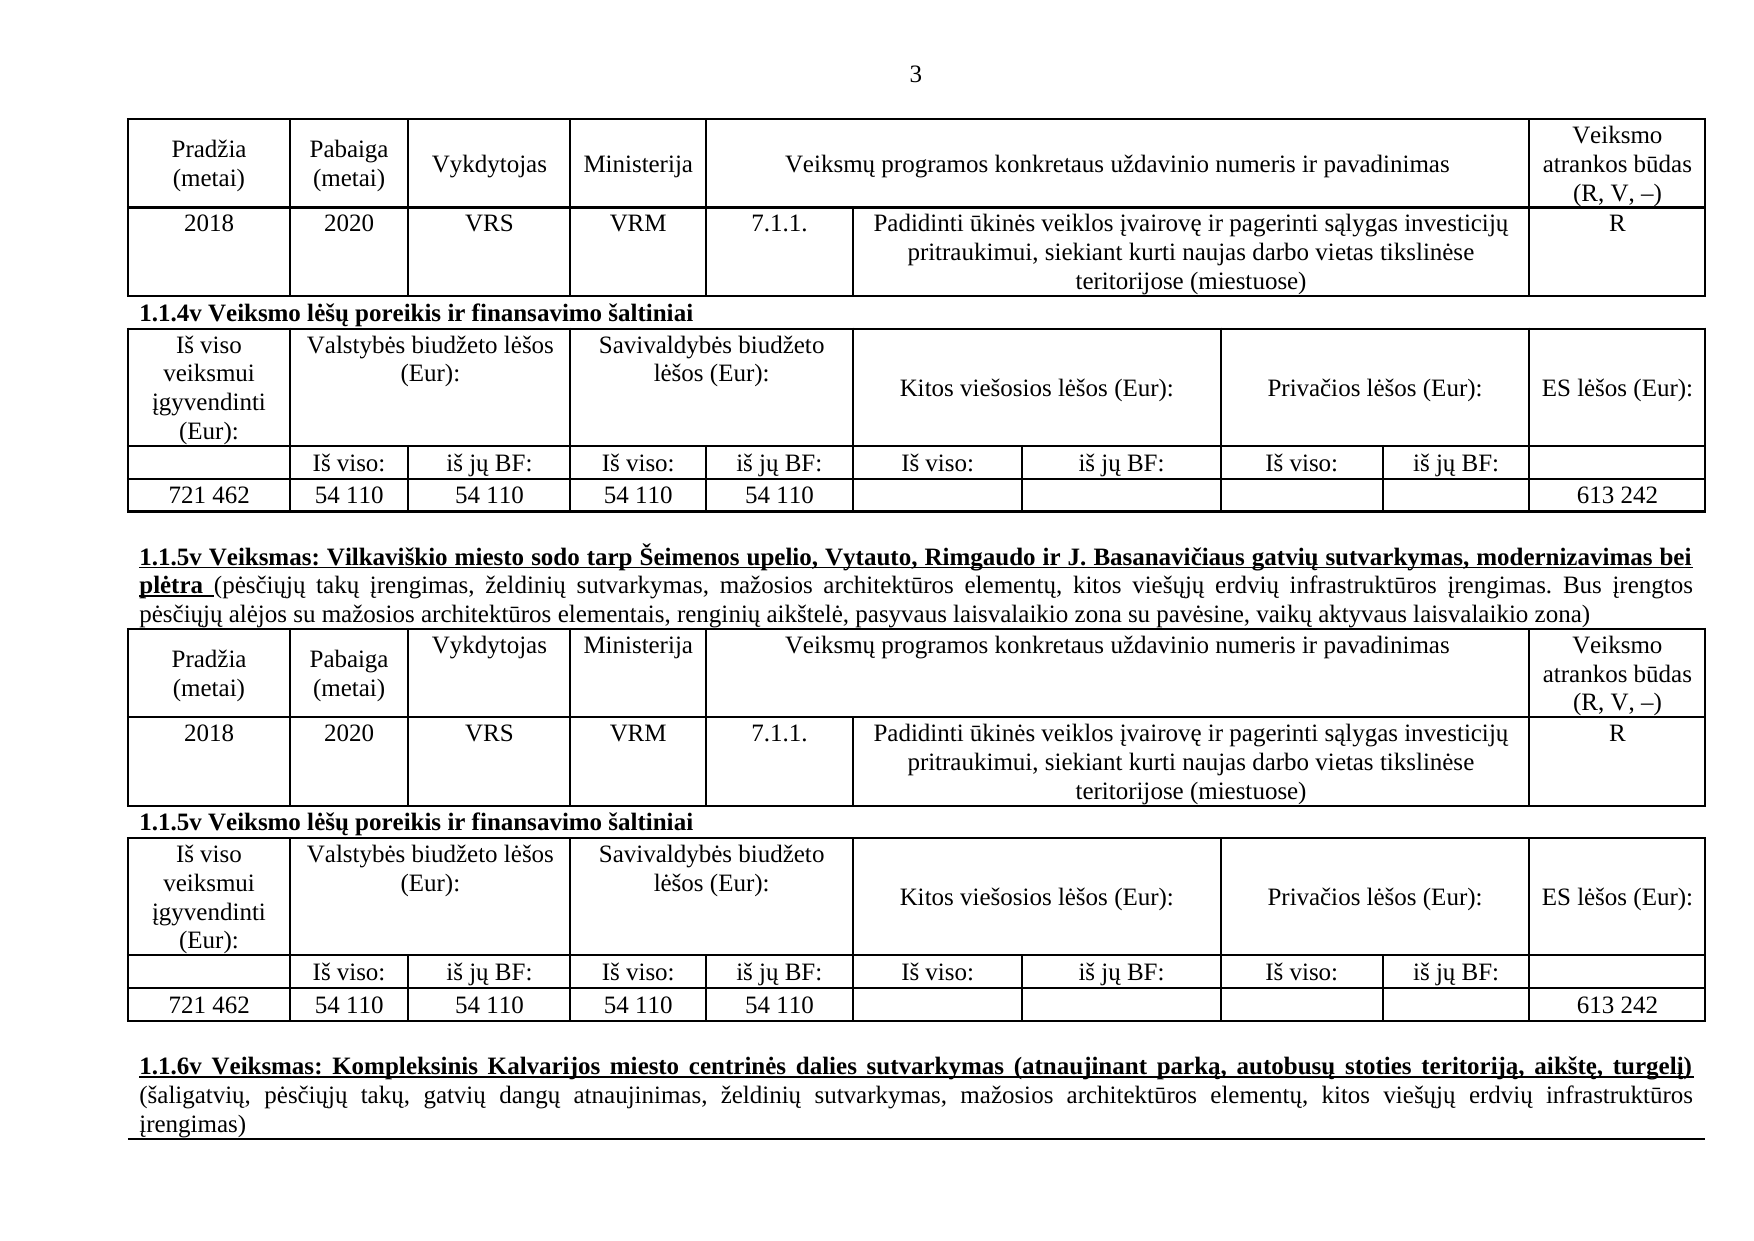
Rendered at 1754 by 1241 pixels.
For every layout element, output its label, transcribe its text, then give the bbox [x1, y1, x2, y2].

table_cell 2018 [129, 718, 289, 804]
table_cell [853, 513, 1022, 542]
table_cell Veiksmo atrankos būdas (R, V, –) [1530, 630, 1704, 716]
table_cell iš jų BF: [707, 447, 852, 477]
table_cell [1738, 1020, 1754, 1051]
table_cell iš jų BF: [409, 956, 569, 987]
table_cell Vykdytojas [409, 120, 569, 206]
table_cell [706, 1022, 853, 1051]
table_cell [1713, 628, 1738, 716]
table_cell [1221, 513, 1383, 542]
table_cell Veiksmo atrankos būdas (R, V, –) [1530, 120, 1704, 206]
table_cell [408, 513, 570, 542]
table_cell Vykdytojas [409, 630, 569, 716]
table_cell [408, 1022, 570, 1051]
table_cell [1705, 295, 1712, 328]
table_cell Iš viso: [571, 956, 705, 987]
table_cell [1706, 954, 1712, 987]
table_cell Padidinti ūkinės veiklos įvairovę ir pagerinti sąlygas investicijų pritraukimui, siekiant kurti naujas darbo vietas tikslinėse teritorijose (miestuose) [854, 718, 1528, 804]
table_cell [570, 513, 706, 542]
table_cell iš jų BF: [1023, 956, 1220, 987]
table_cell Savivaldybės biudžeto lėšos (Eur): [571, 330, 852, 445]
table_cell Iš viso: [291, 956, 407, 987]
table_cell Kitos viešosios lėšos (Eur): [854, 330, 1220, 445]
table_cell [570, 1022, 706, 1051]
table_cell [1383, 513, 1529, 542]
table_cell [1706, 118, 1712, 206]
table_cell 613 242 [1530, 480, 1704, 510]
table_cell Valstybės biudžeto lėšos (Eur): [291, 330, 569, 445]
table_cell [1022, 1022, 1221, 1051]
table_cell Iš viso: [854, 447, 1021, 477]
table_cell [1384, 480, 1528, 510]
table_cell [853, 1022, 1022, 1051]
table_cell 54 110 [291, 989, 407, 1020]
table_cell 2020 [291, 209, 407, 295]
table_cell Pradžia (metai) [129, 630, 289, 716]
table_cell Pradžia (metai) [129, 120, 289, 206]
table_cell [290, 1022, 408, 1051]
table_cell [1705, 805, 1712, 837]
table_cell [1738, 295, 1754, 328]
table_cell [1738, 628, 1754, 716]
table_cell iš jų BF: [409, 447, 569, 477]
table_cell 54 110 [707, 480, 852, 510]
table_cell iš jų BF: [1023, 447, 1220, 477]
table_cell [1713, 1051, 1738, 1137]
table_cell VRS [409, 209, 569, 295]
table_cell Pabaiga (metai) [291, 120, 407, 206]
table_cell [1706, 206, 1712, 295]
table_cell [1530, 447, 1704, 477]
table_cell [1706, 445, 1712, 477]
table_cell [1713, 542, 1738, 628]
table_cell VRM [571, 718, 705, 804]
table_cell 54 110 [707, 989, 852, 1020]
table_cell [128, 1022, 290, 1051]
table_cell Iš viso: [291, 447, 407, 477]
table_cell Privačios lėšos (Eur): [1222, 330, 1528, 445]
table_cell [1713, 328, 1738, 445]
table_cell [1706, 478, 1712, 510]
table_cell Kitos viešosios lėšos (Eur): [854, 839, 1220, 954]
table_cell [1713, 987, 1738, 1020]
table_cell [1713, 478, 1738, 510]
table_cell 54 110 [409, 989, 569, 1020]
table_cell 54 110 [409, 480, 569, 510]
table_cell 54 110 [291, 480, 407, 510]
table_cell [1705, 1020, 1712, 1051]
table_cell Veiksmų programos konkretaus uždavinio numeris ir pavadinimas [707, 120, 1528, 206]
table_cell 7.1.1. [707, 718, 852, 804]
table_cell [1738, 118, 1754, 206]
table_cell [1713, 295, 1738, 328]
table_cell Veiksmų programos konkretaus uždavinio numeris ir pavadinimas [707, 630, 1528, 716]
table_cell Iš viso veiksmui įgyvendinti (Eur): [129, 330, 289, 445]
table_cell [1738, 716, 1754, 804]
table_cell [1713, 805, 1738, 837]
table_cell [1738, 805, 1754, 837]
table_cell Valstybės biudžeto lėšos (Eur): [291, 839, 569, 954]
table_cell [1222, 989, 1382, 1020]
table_cell [1713, 837, 1738, 954]
table_cell [1221, 1022, 1383, 1051]
table_cell [1738, 445, 1754, 477]
table_cell [1529, 513, 1705, 542]
table_cell Savivaldybės biudžeto lėšos (Eur): [571, 839, 852, 954]
table_cell [1529, 1022, 1705, 1051]
table_cell Iš viso: [854, 956, 1021, 987]
table_cell ES lėšos (Eur): [1530, 330, 1704, 445]
table_cell [1706, 987, 1712, 1020]
table_cell Iš viso: [1222, 956, 1382, 987]
table_cell VRS [409, 718, 569, 804]
table_cell [128, 513, 290, 542]
table_cell 721 462 [129, 480, 289, 510]
table_cell iš jų BF: [1384, 956, 1528, 987]
table_cell 1.1.5v Veiksmas: Vilkaviškio miesto sodo tarp Šeimenos upelio, Vytauto, Rimgaudo ir J. Basanavičiaus gatvių sutvarkymas, modernizavimas bei plėtra (pėsčiųjų takų įrengimas, želdinių sutvarkymas, mažosios architektūros elementų, kitos viešųjų erdvių infrastruktūros įrengimas. Bus įrengtos pėsčiųjų alėjos su mažosios architektūros elementais, renginių aikštelė, pasyvaus laisvalaikio zona su pavėsine, vaikų aktyvaus laisvalaikio zona) [128, 542, 1705, 628]
table_cell Pabaiga (metai) [291, 630, 407, 716]
table_cell [129, 956, 289, 987]
table_cell [1706, 628, 1712, 716]
table_cell 1.1.4v Veiksmo lėšų poreikis ir finansavimo šaltiniai [128, 297, 1705, 328]
table_cell [1738, 987, 1754, 1020]
table_cell [1705, 542, 1712, 628]
table_cell 2018 [129, 209, 289, 295]
table_cell 1.1.6v Veiksmas: Kompleksinis Kalvarijos miesto centrinės dalies sutvarkymas (atnaujinant parką, autobusų stoties teritoriją, aikštę, turgelį) (šaligatvių, pėsčiųjų takų, gatvių dangų atnaujinimas, želdinių sutvarkymas, mažosios architektūros elementų, kitos viešųjų erdvių infrastruktūros įrengimas) [128, 1051, 1705, 1137]
table_cell 2020 [291, 718, 407, 804]
table_cell [1713, 206, 1738, 295]
table_cell R [1530, 718, 1704, 804]
table_cell [1713, 954, 1738, 987]
table_cell R [1530, 209, 1704, 295]
table_cell [1023, 989, 1220, 1020]
table_cell 721 462 [129, 989, 289, 1020]
table_cell [1738, 206, 1754, 295]
table_cell [1713, 445, 1738, 477]
table_cell [854, 480, 1021, 510]
table_cell Padidinti ūkinės veiklos įvairovę ir pagerinti sąlygas investicijų pritraukimui, siekiant kurti naujas darbo vietas tikslinėse teritorijose (miestuose) [854, 209, 1528, 295]
table_cell [1738, 954, 1754, 987]
table_cell [290, 513, 408, 542]
table_cell [1713, 716, 1738, 804]
table_cell 613 242 [1530, 989, 1704, 1020]
table_cell [1713, 1020, 1738, 1051]
table_cell [1738, 1051, 1754, 1137]
table_cell [129, 447, 289, 477]
table_cell [1706, 716, 1712, 804]
table_cell [1530, 956, 1704, 987]
table_cell [1738, 837, 1754, 954]
table_cell Iš viso: [1222, 447, 1382, 477]
table_cell iš jų BF: [1384, 447, 1528, 477]
table_cell Iš viso: [571, 447, 705, 477]
table_cell [1738, 478, 1754, 510]
table_cell [854, 989, 1021, 1020]
table_cell [1022, 513, 1221, 542]
table_cell [1023, 480, 1220, 510]
table_cell [1713, 510, 1738, 542]
table_cell VRM [571, 209, 705, 295]
table_cell [1383, 1022, 1529, 1051]
table_cell 1.1.5v Veiksmo lėšų poreikis ir finansavimo šaltiniai [128, 807, 1705, 837]
table_cell [1713, 118, 1738, 206]
table_cell [1706, 328, 1712, 445]
table_cell ES lėšos (Eur): [1530, 839, 1704, 954]
table_cell Iš viso veiksmui įgyvendinti (Eur): [129, 839, 289, 954]
table_cell [1222, 480, 1382, 510]
table_cell [1738, 542, 1754, 628]
table_cell [706, 513, 853, 542]
table_cell [1705, 510, 1712, 542]
table_cell Ministerija [571, 630, 705, 716]
table_cell [1705, 1051, 1712, 1137]
table_cell 54 110 [571, 989, 705, 1020]
table_cell Ministerija [571, 120, 705, 206]
table_cell [1706, 837, 1712, 954]
table_cell [1738, 328, 1754, 445]
table_cell 54 110 [571, 480, 705, 510]
table_cell [1738, 510, 1754, 542]
table_cell Privačios lėšos (Eur): [1222, 839, 1528, 954]
table_cell 7.1.1. [707, 209, 852, 295]
table_cell iš jų BF: [707, 956, 852, 987]
table_cell [1384, 989, 1528, 1020]
